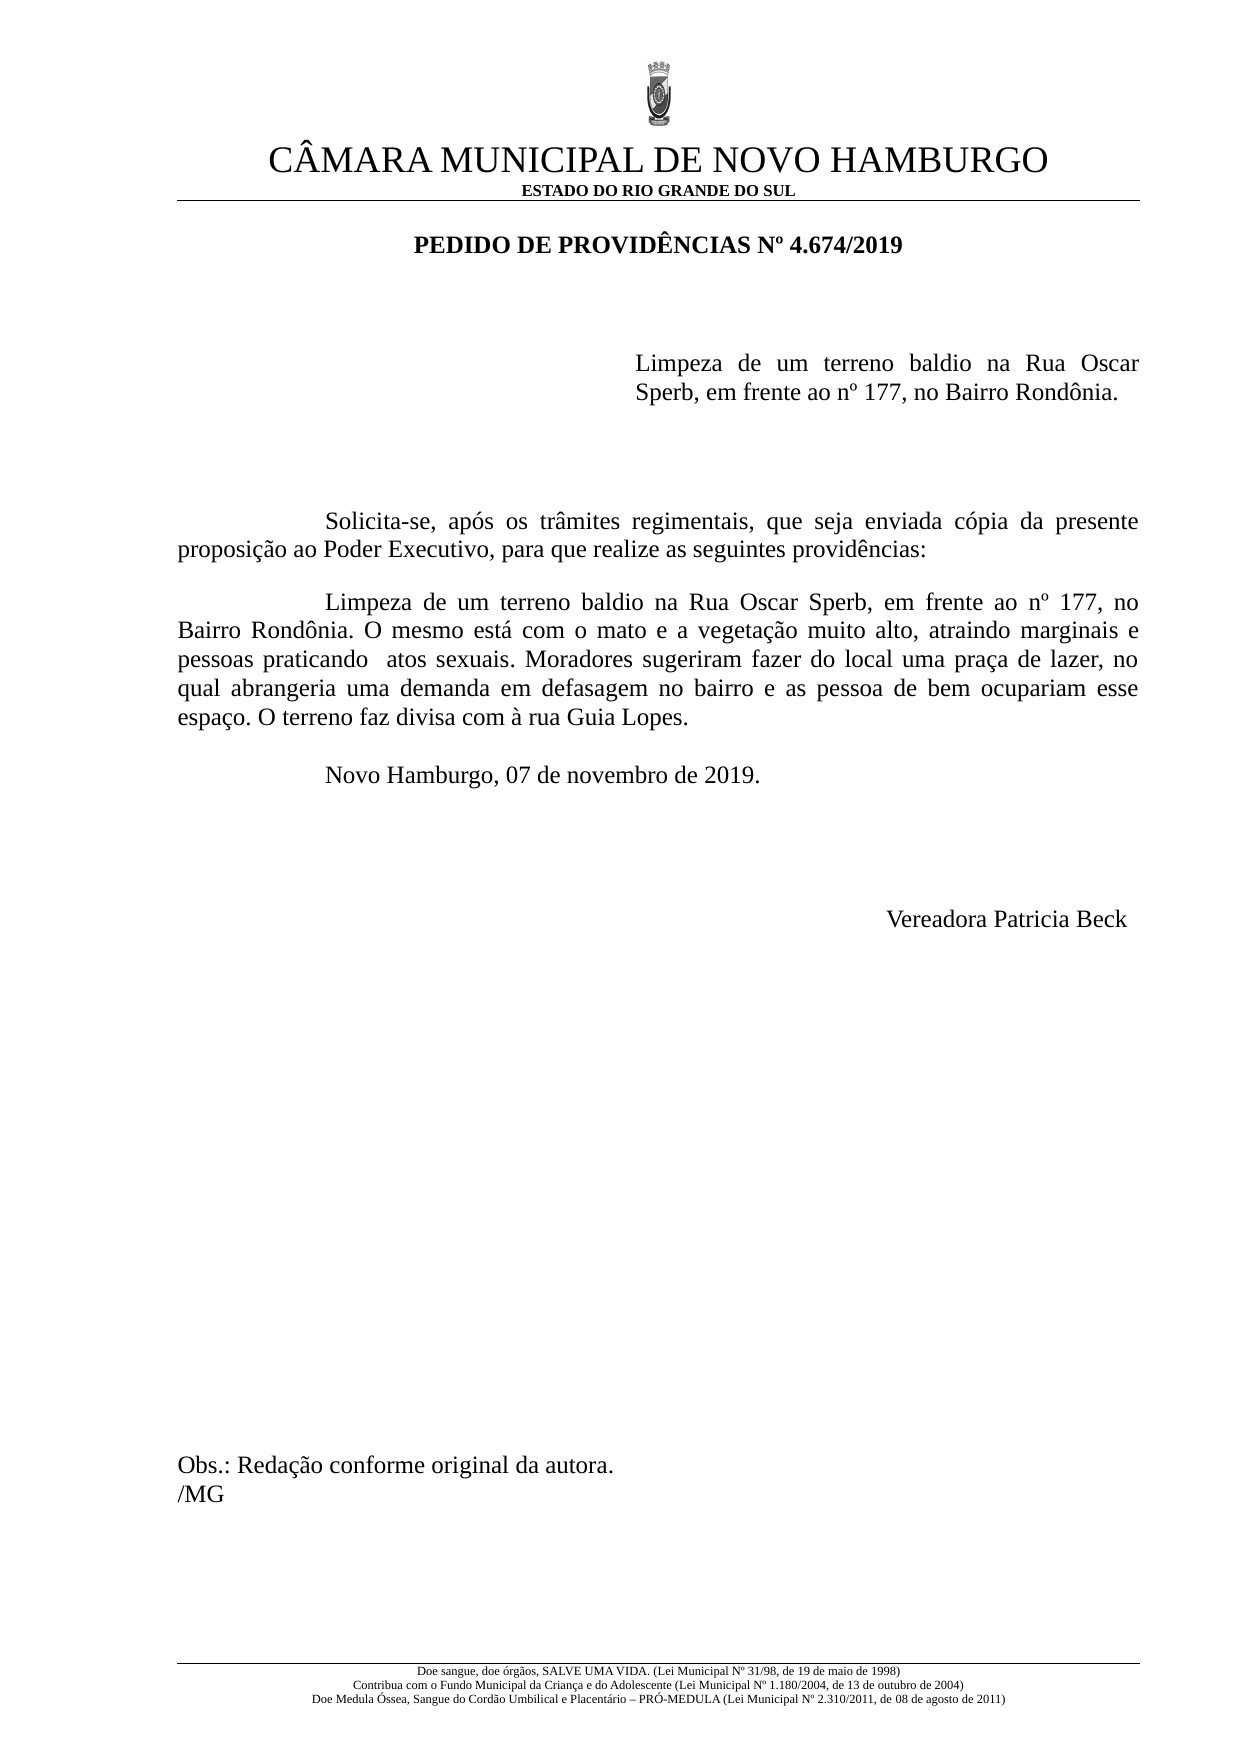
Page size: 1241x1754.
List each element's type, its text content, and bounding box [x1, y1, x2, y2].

text Limpeza de um terreno baldio na Rua Oscar Sperb, em frente ao nº 177, no Bairro Rondônia. [635, 348, 1140, 405]
text Limpeza de um terreno baldio na Rua Oscar Sperb, em frente ao nº 177, no Bairro Rondônia. O mesmo está com o mato e a vegetação muito alto, atraindo marginais e pessoas praticando atos sexuais. Moradores sugeriram fazer do local uma praça de lazer, no qual abrangeria uma demanda em defasagem no bairro e as pessoa de bem ocupariam esse espaço. O terreno faz divisa com à rua Guia Lopes. [177, 587, 1140, 731]
text PEDIDO DE PROVIDÊNCIAS Nº 4.674/2019 [177, 231, 1140, 259]
text Novo Hamburgo, 07 de novembro de 2019. [325, 760, 1140, 789]
text Obs.: Redação conforme original da autora. [177, 1450, 1140, 1479]
text /MG [177, 1479, 1140, 1507]
text Solicita-se, após os trâmites regimentais, que seja enviada cópia da presente proposição ao Poder Executivo, para que realize as seguintes providências: [177, 506, 1140, 563]
text Vereadora Patricia Beck [886, 904, 1140, 932]
